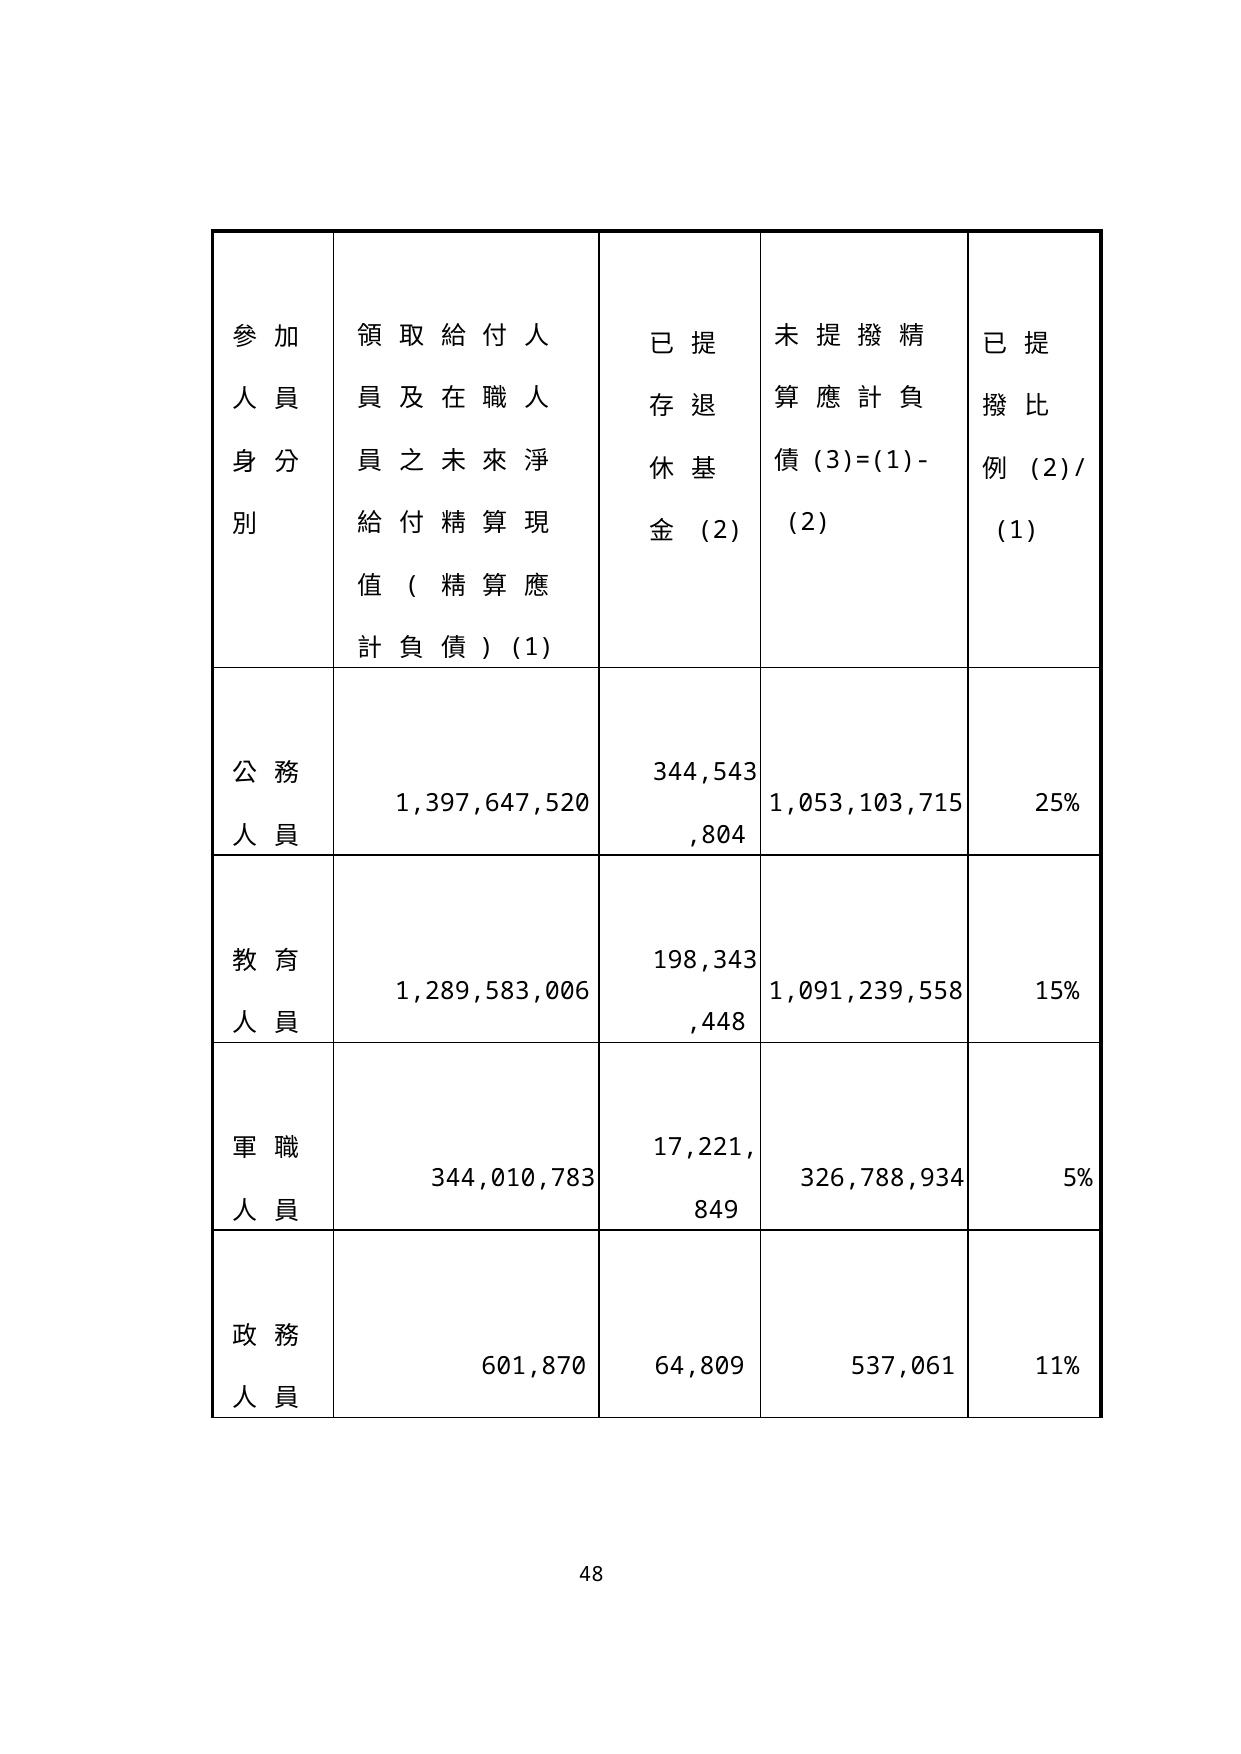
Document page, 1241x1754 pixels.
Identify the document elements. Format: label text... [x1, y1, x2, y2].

table_cell 1,397,647,520 [334, 668, 598, 854]
table_cell 1,091,239,558 [761, 856, 967, 1042]
table_header 領取給付人員及在職人員之未來淨給付精算現值(精算應計負債) (1) [334, 233, 598, 667]
table_cell 344,010,783 [334, 1043, 598, 1229]
table_header 未提撥精算應計負債(3)=(1)-(2) [761, 233, 967, 667]
table_cell 11% [969, 1231, 1099, 1417]
table_cell 17,221,849 [600, 1043, 760, 1229]
table_cell 64,809 [600, 1231, 760, 1417]
table_cell 25% [969, 668, 1099, 854]
table_cell 198,343,448 [600, 856, 760, 1042]
table_cell 軍職人員 [214, 1043, 333, 1229]
table_cell 601,870 [334, 1231, 598, 1417]
table_cell 公務人員 [214, 668, 333, 854]
table_header 已提撥比例(2)/(1) [969, 233, 1099, 667]
table_header 參加人員身分別 [214, 233, 333, 667]
table_cell 5% [969, 1043, 1099, 1229]
table_cell 344,543,804 [600, 668, 760, 854]
table_cell 1,289,583,006 [334, 856, 598, 1042]
table_cell 教育人員 [214, 856, 333, 1042]
table_cell 326,788,934 [761, 1043, 967, 1229]
table_cell 1,053,103,715 [761, 668, 967, 854]
table_cell 15% [969, 856, 1099, 1042]
table_header 已提存退休基金(2) [600, 233, 760, 667]
table_cell 537,061 [761, 1231, 967, 1417]
table_cell 政務人員 [214, 1231, 333, 1417]
